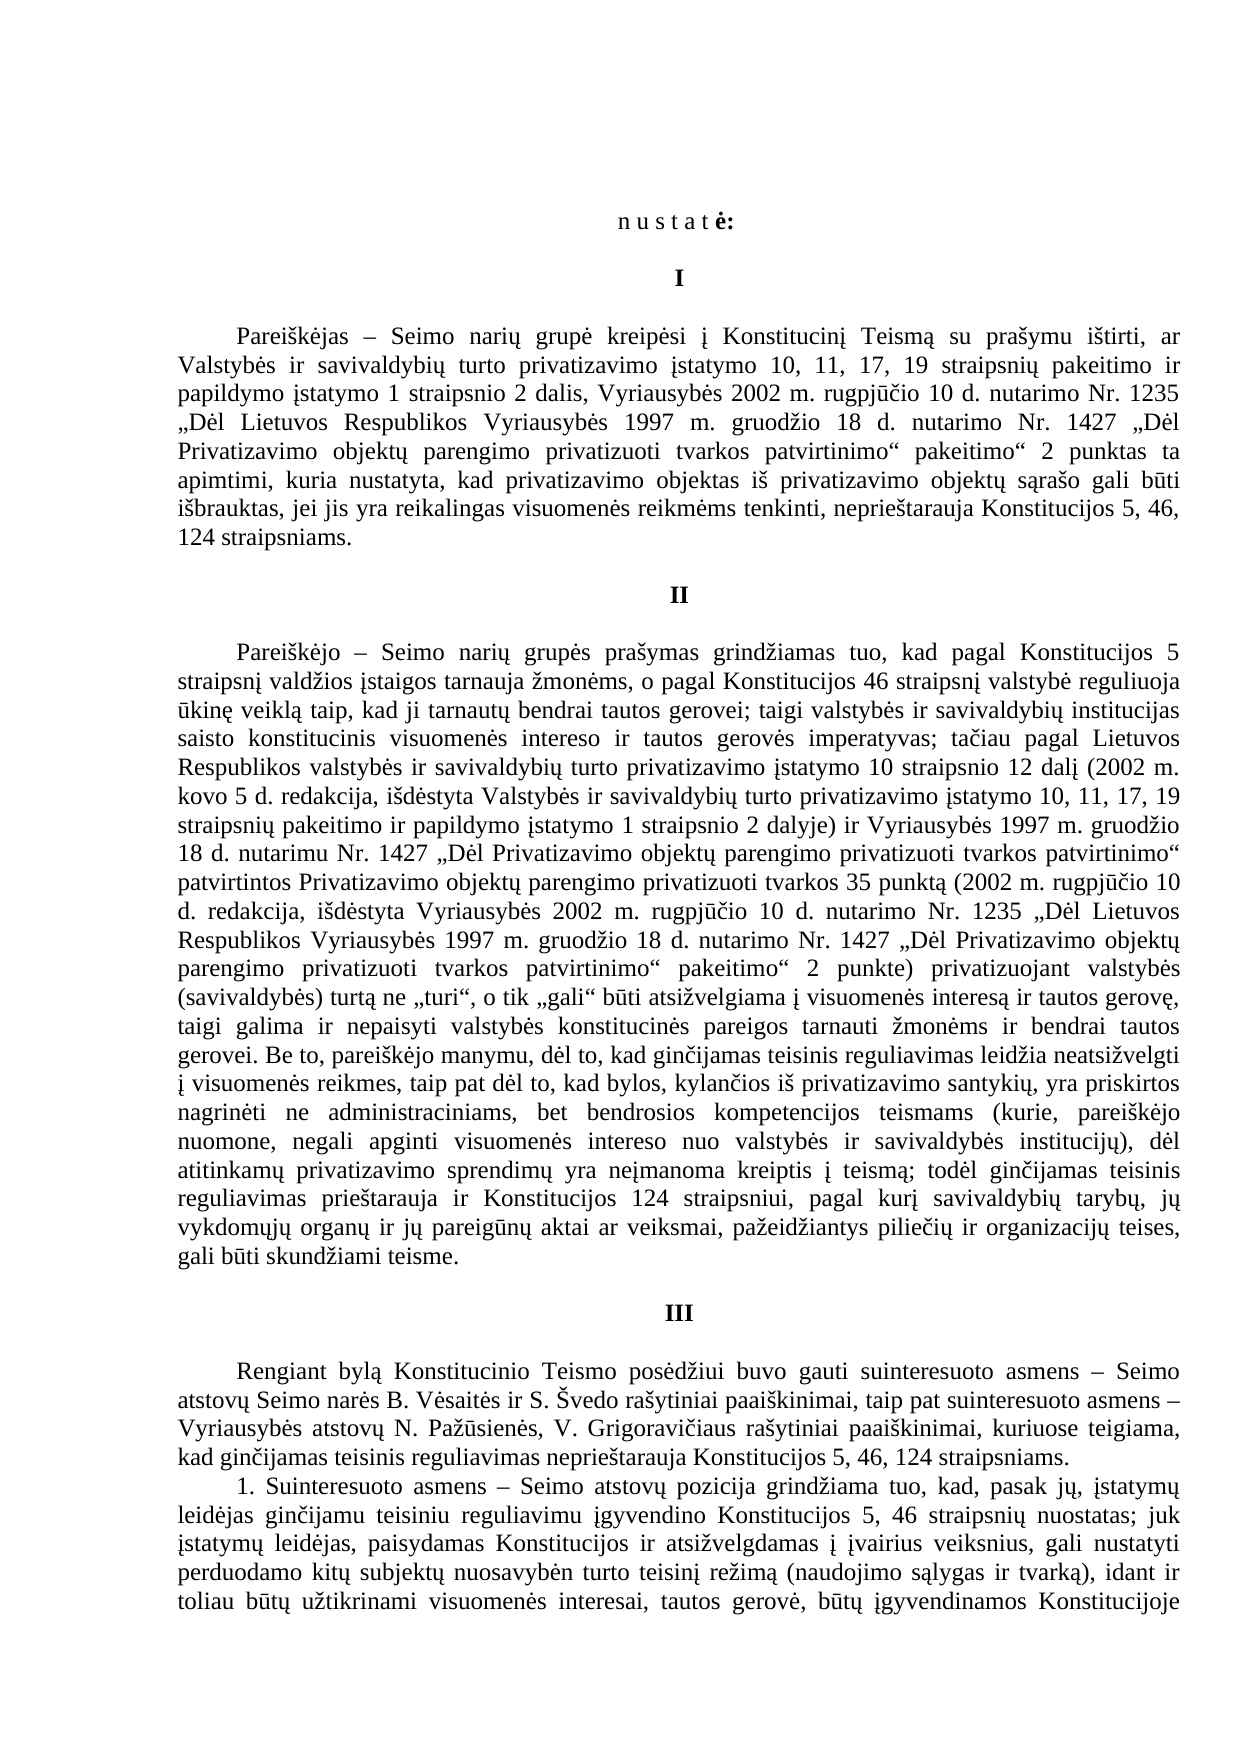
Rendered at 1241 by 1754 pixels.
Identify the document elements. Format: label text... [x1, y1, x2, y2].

text Pareiškėjas – Seimo narių grupė kreipėsi į Konstitucinį Teismą su prašymu ištirti, ar Valstybės ir savivaldybių turto privatizavimo įstatymo 10, 11, 17, 19 straipsnių pakeitimo ir papildymo įstatymo 1 straipsnio 2 dalis, Vyriausybės 2002 m. rugpjūčio 10 d. nutarimo Nr. 1235 „Dėl Lietuvos Respublikos Vyriausybės 1997 m. gruodžio 18 d. nutarimo Nr. 1427 „Dėl Privatizavimo objektų parengimo privatizuoti tvarkos patvirtinimo“ pakeitimo“ 2 punktas ta apimtimi, kuria nustatyta, kad privatizavimo objektas iš privatizavimo objektų sąrašo gali būti išbrauktas, jei jis yra reikalingas visuomenės reikmėms tenkinti, neprieštarauja Konstitucijos 5, 46, 124 straipsniams. [177, 321, 1181, 551]
text II [177, 580, 1181, 608]
text 1. Suinteresuoto asmens – Seimo atstovų pozicija grindžiama tuo, kad, pasak jų, įstatymų leidėjas ginčijamu teisiniu reguliavimu įgyvendino Konstitucijos 5, 46 straipsnių nuostatas; juk įstatymų leidėjas, paisydamas Konstitucijos ir atsižvelgdamas į įvairius veiksnius, gali nustatyti perduodamo kitų subjektų nuosavybėn turto teisinį režimą (naudojimo sąlygas ir tvarką), idant ir toliau būtų užtikrinami visuomenės interesai, tautos gerovė, būtų įgyvendinamos Konstitucijoje [177, 1471, 1181, 1615]
text nustatė: [177, 206, 1181, 235]
text Rengiant bylą Konstitucinio Teismo posėdžiui buvo gauti suinteresuoto asmens – Seimo atstovų Seimo narės B. Vėsaitės ir S. Švedo rašytiniai paaiškinimai, taip pat suinteresuoto asmens – Vyriausybės atstovų N. Pažūsienės, V. Grigoravičiaus rašytiniai paaiškinimai, kuriuose teigiama, kad ginčijamas teisinis reguliavimas neprieštarauja Konstitucijos 5, 46, 124 straipsniams. [177, 1356, 1181, 1471]
text III [177, 1298, 1181, 1327]
text Pareiškėjo – Seimo narių grupės prašymas grindžiamas tuo, kad pagal Konstitucijos 5 straipsnį valdžios įstaigos tarnauja žmonėms, o pagal Konstitucijos 46 straipsnį valstybė reguliuoja ūkinę veiklą taip, kad ji tarnautų bendrai tautos gerovei; taigi valstybės ir savivaldybių institucijas saisto konstitucinis visuomenės intereso ir tautos gerovės imperatyvas; tačiau pagal Lietuvos Respublikos valstybės ir savivaldybių turto privatizavimo įstatymo 10 straipsnio 12 dalį (2002 m. kovo 5 d. redakcija, išdėstyta Valstybės ir savivaldybių turto privatizavimo įstatymo 10, 11, 17, 19 straipsnių pakeitimo ir papildymo įstatymo 1 straipsnio 2 dalyje) ir Vyriausybės 1997 m. gruodžio 18 d. nutarimu Nr. 1427 „Dėl Privatizavimo objektų parengimo privatizuoti tvarkos patvirtinimo“ patvirtintos Privatizavimo objektų parengimo privatizuoti tvarkos 35 punktą (2002 m. rugpjūčio 10 d. redakcija, išdėstyta Vyriausybės 2002 m. rugpjūčio 10 d. nutarimo Nr. 1235 „Dėl Lietuvos Respublikos Vyriausybės 1997 m. gruodžio 18 d. nutarimo Nr. 1427 „Dėl Privatizavimo objektų parengimo privatizuoti tvarkos patvirtinimo“ pakeitimo“ 2 punkte) privatizuojant valstybės (savivaldybės) turtą ne „turi“, o tik „gali“ būti atsižvelgiama į visuomenės interesą ir tautos gerovę, taigi galima ir nepaisyti valstybės konstitucinės pareigos tarnauti žmonėms ir bendrai tautos gerovei. Be to, pareiškėjo manymu, dėl to, kad ginčijamas teisinis reguliavimas leidžia neatsižvelgti į visuomenės reikmes, taip pat dėl to, kad bylos, kylančios iš privatizavimo santykių, yra priskirtos nagrinėti ne administraciniams, bet bendrosios kompetencijos teismams (kurie, pareiškėjo nuomone, negali apginti visuomenės intereso nuo valstybės ir savivaldybės institucijų), dėl atitinkamų privatizavimo sprendimų yra neįmanoma kreiptis į teismą; todėl ginčijamas teisinis reguliavimas prieštarauja ir Konstitucijos 124 straipsniui, pagal kurį savivaldybių tarybų, jų vykdomųjų organų ir jų pareigūnų aktai ar veiksmai, pažeidžiantys piliečių ir organizacijų teises, gali būti skundžiami teisme. [177, 637, 1181, 1270]
text I [177, 263, 1181, 292]
